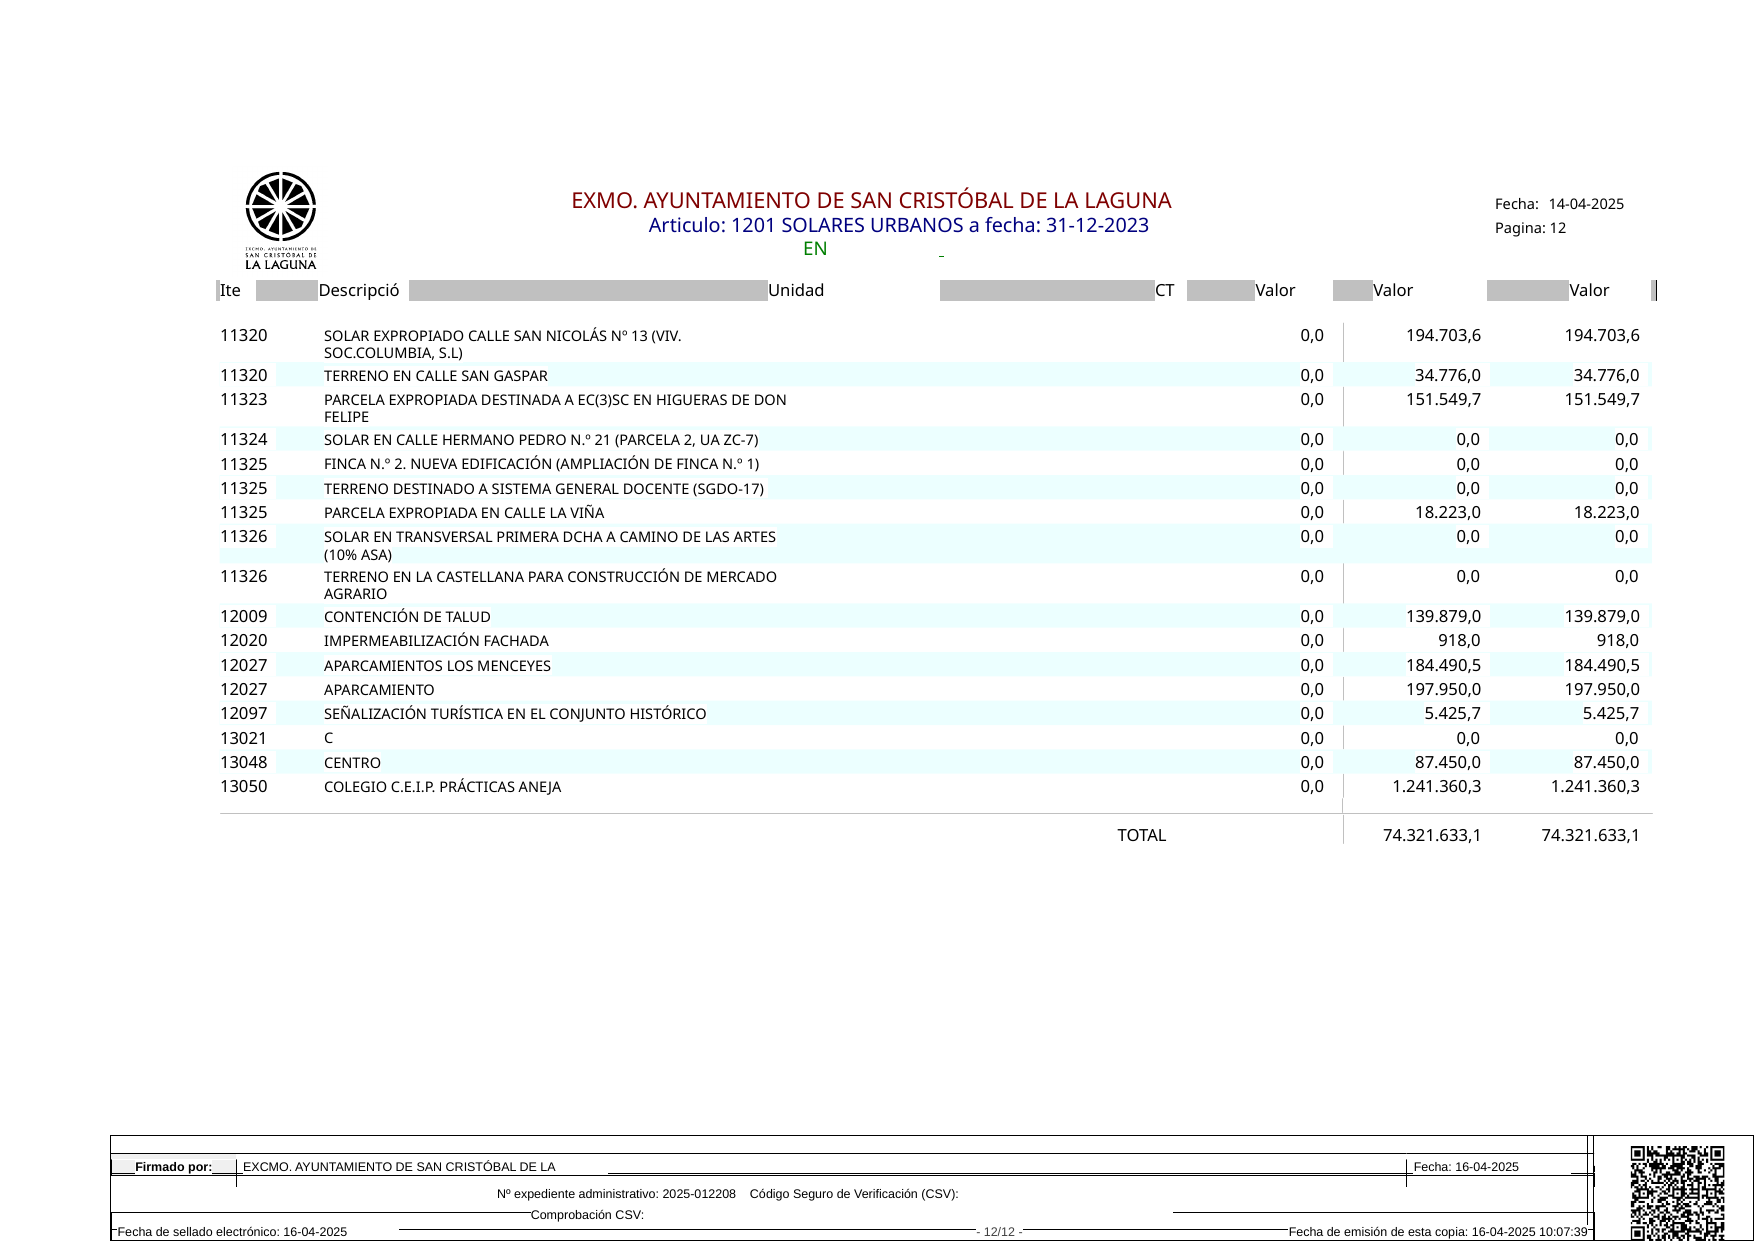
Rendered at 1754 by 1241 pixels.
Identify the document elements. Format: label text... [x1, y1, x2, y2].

text SOLAR EXPROPIADO CALLE SAN NICOLÁS Nº 13 (VIV. [324, 326, 682, 346]
text TERRENO EN LA CASTELLANA PARA CONSTRUCCIÓN DE MERCADO [324, 567, 778, 587]
text 113269 [220, 565, 276, 587]
text 918,08 [1597, 629, 1648, 652]
text 113242 [220, 428, 276, 450]
text 0,00 [1300, 452, 1333, 475]
text Valor Contable [1373, 278, 1487, 301]
text 0,00 [1615, 726, 1648, 749]
text 0,00 [1615, 525, 1648, 548]
text 130505 [220, 775, 276, 797]
text 0,00 [1300, 678, 1333, 700]
text PARCELA EXPROPIADA EN CALLE LA VIÑA [324, 503, 608, 523]
text Item [220, 278, 256, 301]
text 113260 [220, 525, 276, 548]
text 0,00 [1300, 565, 1333, 587]
text SEÑALIZACIÓN TURÍSTICA EN EL CONJUNTO HISTÓRICO [324, 704, 707, 724]
text EXMO. AYUNTAMIENTO DE SAN CRISTÓBAL DE LA LAGUNA [571, 186, 1175, 215]
text 0,00 [1300, 428, 1333, 450]
text CENTRO [324, 752, 381, 772]
text Fecha: 16-04-2025 10:07:39 [1413, 1159, 1571, 1175]
text 0,00 [1615, 565, 1648, 587]
text (10% ASA) [324, 544, 392, 564]
text 0,00 [1300, 702, 1333, 724]
text 0,00 [1456, 428, 1489, 450]
text SOLAR EN CALLE HERMANO PEDRO N.º 21 (PARCELA 2, UA ZC-7) [324, 430, 759, 450]
text 113258 [220, 501, 276, 523]
text 197.950,00 [1406, 678, 1490, 700]
text TERRENO DESTINADO A SISTEMA GENERAL DOCENTE (SGDO-17) [324, 478, 768, 498]
text 87.450,00 [1415, 751, 1490, 773]
text 194.703,62 [1406, 324, 1490, 346]
text 1.241.360,36 [1392, 775, 1490, 797]
text 0,00 [1615, 428, 1648, 450]
text 120206 [220, 629, 276, 652]
text 184.490,50 [1564, 653, 1649, 676]
text Firmado por: [135, 1159, 212, 1174]
text 0,00 [1456, 476, 1489, 499]
text 0,00 [1300, 751, 1333, 773]
text CONTENCIÓN DE TALUD [324, 607, 491, 627]
text 74.321.633,18 [1383, 823, 1490, 846]
text 113201 [220, 324, 276, 346]
text APARCAMIENTOS LOS MENCEYES [324, 655, 552, 675]
text 1.241.360,36 [1551, 775, 1649, 797]
text Fecha de emisión de esta copia: 16-04-2025 10:07:39 [1288, 1225, 1588, 1239]
text 0,00 [1300, 501, 1333, 523]
text 34.776,00 [1415, 363, 1490, 386]
text 14-04-2025 [1548, 193, 1625, 213]
text 87.450,00 [1573, 751, 1648, 773]
text COLEGIO C.E.I.P. PRÁCTICAS ANEJA [324, 777, 562, 797]
text 0,00 [1300, 726, 1333, 749]
text Unidad Administrativa [768, 278, 940, 301]
text FINCA N.º 2. NUEVA EDIFICACIÓN (AMPLIACIÓN DE FINCA N.º 1) [324, 454, 760, 474]
text 197.950,00 [1564, 678, 1649, 700]
text 0,00 [1300, 476, 1333, 499]
text 113205 [220, 363, 276, 386]
text 113253 [220, 476, 276, 499]
text 0,00 [1300, 324, 1333, 346]
text Descripción [318, 278, 409, 301]
text AGRARIO [324, 584, 388, 604]
text Fecha de sellado electrónico: 16-04-2025 10:07:39 [117, 1225, 399, 1240]
text SOLAR EN TRANSVERSAL PRIMERA DCHA A CAMINO DE LAS ARTES [324, 527, 777, 547]
text Valor Real [1255, 278, 1333, 301]
text 113252 [220, 452, 276, 475]
text EXCMO. AYUNTAMIENTO DE SAN CRISTÓBAL DE LA LAGUNA [243, 1159, 608, 1175]
text Fecha: [1495, 193, 1539, 213]
text 0,00 [1300, 775, 1333, 797]
text 139.879,00 [1406, 605, 1490, 627]
text 120276 [220, 678, 276, 700]
text C [324, 728, 333, 748]
text TOTAL: [1117, 823, 1170, 846]
text 130219 [220, 726, 276, 749]
text 34.776,00 [1573, 363, 1648, 386]
text Articulo: 1201 SOLARES URBANOS a fecha: 31-12-2023 [649, 212, 1158, 238]
text TERRENO EN CALLE SAN GASPAR [324, 366, 548, 385]
text 0,00 [1300, 653, 1333, 676]
text 0,00 [1456, 726, 1489, 749]
text 113231 [220, 388, 276, 410]
text 151.549,74 [1564, 388, 1649, 410]
text 151.549,74 [1406, 388, 1490, 410]
text 0,00 [1300, 388, 1333, 410]
text APARCAMIENTO [324, 680, 439, 699]
text Comprobación CSV: https://sede.aytolalaguna.es//publico/documento/49E7BEED55559CA8CF05ABE5ADF827F9 . [531, 1208, 1173, 1223]
text 130485 [220, 751, 276, 773]
text EN INVENTARIO [803, 235, 939, 260]
text 18.223,02 [1415, 501, 1490, 523]
text 120974 [220, 702, 276, 724]
text FELIPE [324, 407, 369, 427]
text 918,08 [1438, 629, 1490, 652]
text 0,00 [1615, 476, 1648, 499]
text PARCELA EXPROPIADA DESTINADA A EC(3)SC EN HIGUERAS DE DON [324, 390, 787, 410]
text 139.879,00 [1564, 605, 1649, 627]
text 0,00 [1300, 605, 1333, 627]
text 120274 [220, 653, 276, 676]
text IMPERMEABILIZACIÓN FACHADA [324, 631, 549, 651]
text Valor Neto [1569, 278, 1651, 301]
text 120090 [220, 605, 276, 627]
text Pagina: 12 [1495, 217, 1567, 237]
text 0,00 [1300, 525, 1333, 548]
text 194.703,62 [1564, 324, 1649, 346]
text 0,00 [1615, 452, 1648, 475]
text 0,00 [1456, 565, 1489, 587]
text 18.223,02 [1573, 501, 1648, 523]
text 0,00 [1456, 452, 1489, 475]
text 0,00 [1456, 525, 1489, 548]
text SOC.COLUMBIA, S.L) [324, 343, 463, 363]
text 184.490,50 [1406, 653, 1490, 676]
text 74.321.633,18 [1541, 823, 1649, 846]
text 0,00 [1300, 363, 1333, 386]
text - 12/12 - [976, 1225, 1023, 1239]
text Nº expediente administrativo: 2025-012208 Código Seguro de Verificación (CSV): 49E7BEED55559CA8CF05ABE5ADF827F9 [497, 1187, 1206, 1202]
text 5.425,78 [1424, 702, 1490, 724]
text CTD [1155, 278, 1187, 301]
text 5.425,78 [1583, 702, 1648, 724]
text 0,00 [1300, 629, 1333, 652]
